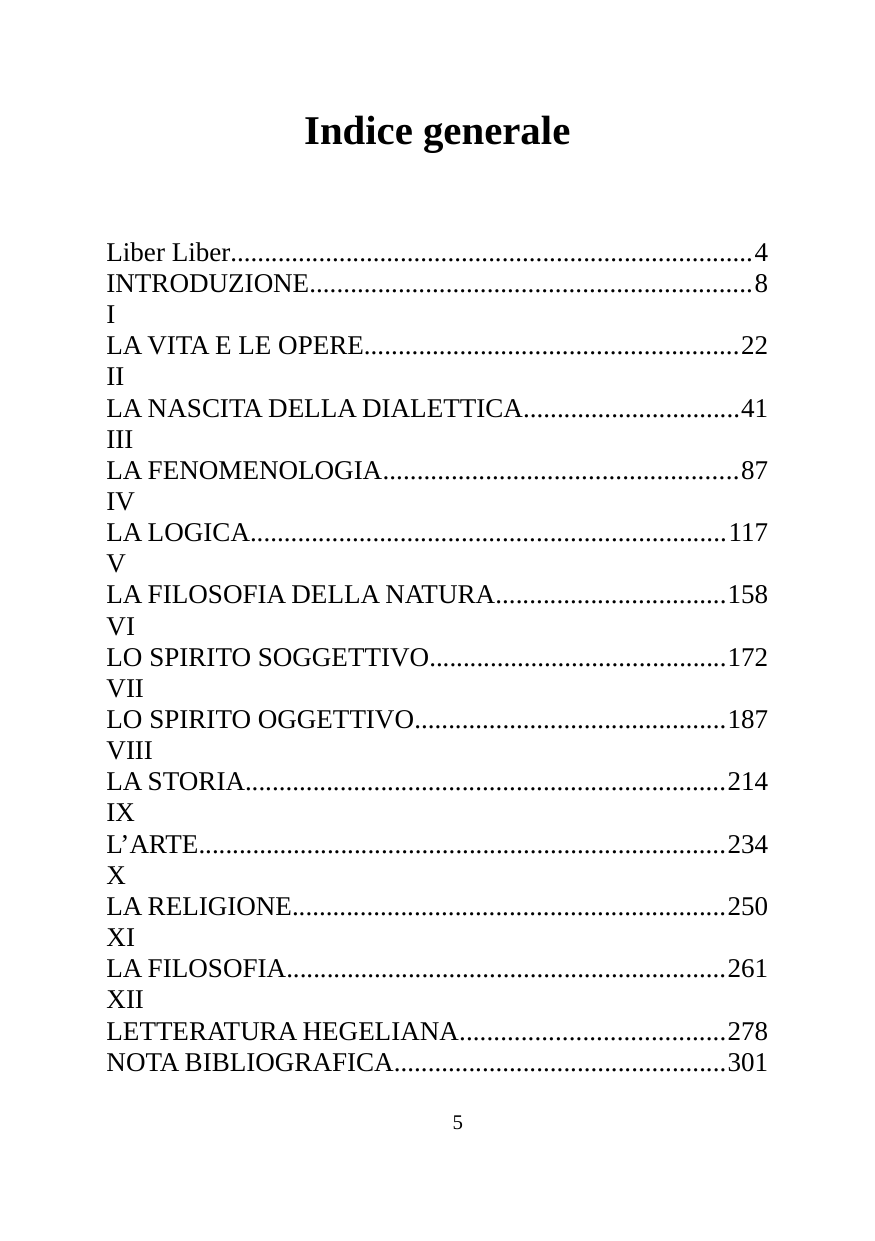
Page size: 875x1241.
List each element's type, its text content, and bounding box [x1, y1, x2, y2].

text XI LA FILOSOFIA 261 [106, 921, 768, 983]
text V LA FILOSOFIA DELLA NATURA 158 [106, 547, 768, 610]
text XII LETTERATURA HEGELIANA 278 [106, 983, 768, 1046]
text II LA NASCITA DELLA DIALETTICA 41 [106, 361, 768, 423]
text IX L’ARTE 234 [106, 797, 768, 859]
text X LA RELIGIONE 250 [106, 859, 768, 921]
text VI LO SPIRITO SOGGETTIVO 172 [106, 610, 768, 672]
text IV LA LOGICA 117 [106, 485, 768, 547]
text III LA FENOMENOLOGIA 87 [106, 423, 768, 485]
text I LA VITA E LE OPERE 22 [106, 298, 768, 361]
text Liber Liber 4 [106, 236, 768, 267]
text VII LO SPIRITO OGGETTIVO 187 [106, 672, 768, 734]
subtitle Indice generale [106, 106, 768, 153]
text VIII LA STORIA 214 [106, 734, 768, 797]
text NOTA BIBLIOGRAFICA 301 [106, 1046, 768, 1077]
text INTRODUZIONE 8 [106, 267, 768, 298]
